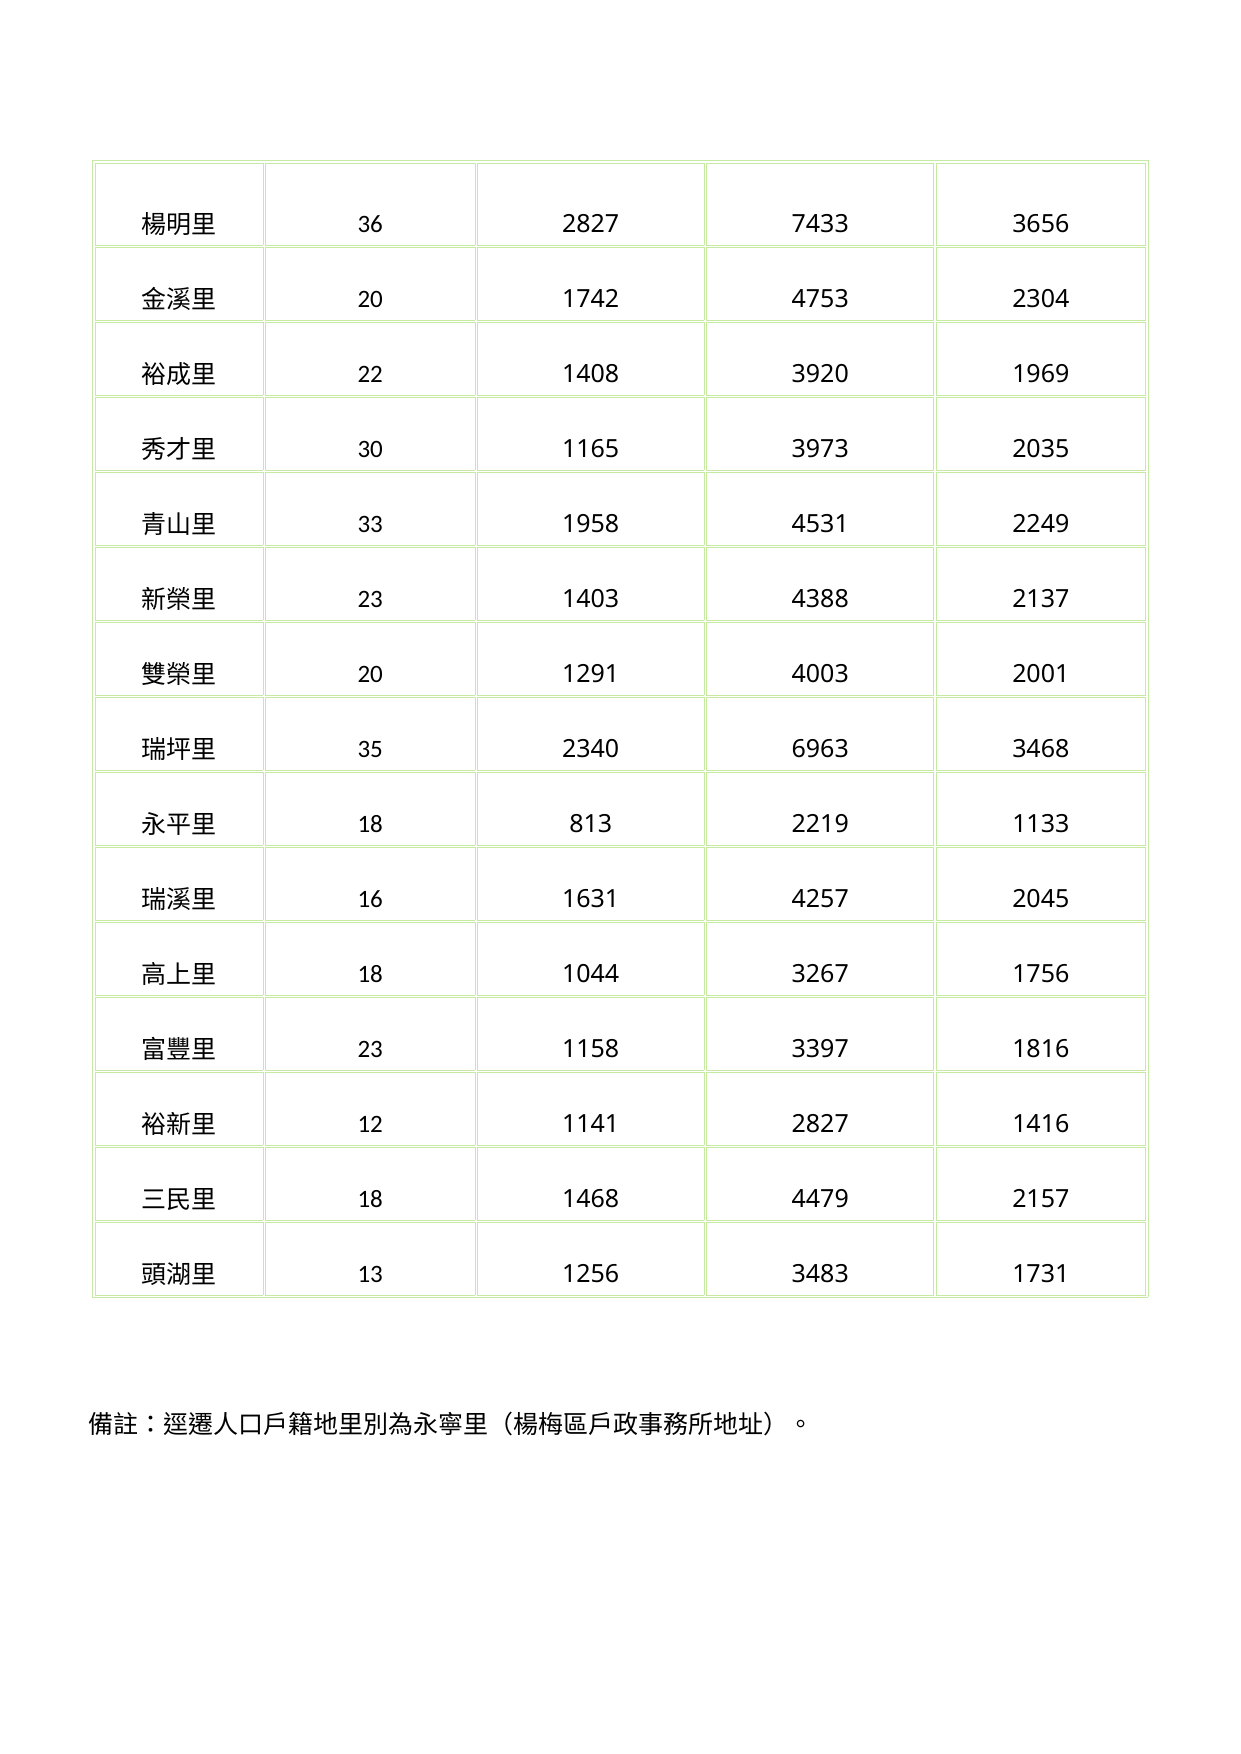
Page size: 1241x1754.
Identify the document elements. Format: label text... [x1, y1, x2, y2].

table_cell 23 [266, 998, 475, 1070]
table_cell 18 [266, 1148, 475, 1220]
table_cell 永平里 [96, 773, 263, 845]
table_cell 30 [266, 398, 475, 470]
table_cell 青山里 [96, 473, 263, 545]
table_cell 813 [478, 773, 704, 845]
table_cell 2157 [937, 1148, 1145, 1220]
table_cell 金溪里 [96, 248, 263, 320]
table_cell 2827 [478, 164, 704, 245]
table_cell 16 [266, 848, 475, 920]
table_cell 4257 [707, 848, 933, 920]
table_cell 18 [266, 923, 475, 995]
table_header [86, 123, 1154, 1363]
table_cell 瑞坪里 [96, 698, 263, 770]
table_cell 1731 [937, 1223, 1145, 1295]
table_cell 1165 [478, 398, 704, 470]
table_cell 三民里 [96, 1148, 263, 1220]
table_cell 裕新里 [96, 1073, 263, 1145]
table_cell 1816 [937, 998, 1145, 1070]
table_cell 4479 [707, 1148, 933, 1220]
table_cell 6963 [707, 698, 933, 770]
table_cell 1133 [937, 773, 1145, 845]
table_cell 秀才里 [96, 398, 263, 470]
table_cell 1742 [478, 248, 704, 320]
table_cell 1631 [478, 848, 704, 920]
table_cell 1416 [937, 1073, 1145, 1145]
table_cell 1256 [478, 1223, 704, 1295]
table_cell 2137 [937, 548, 1145, 620]
table_cell 2304 [937, 248, 1145, 320]
table_cell 3468 [937, 698, 1145, 770]
table_cell 1141 [478, 1073, 704, 1145]
table_cell 瑞溪里 [96, 848, 263, 920]
table_cell 1958 [478, 473, 704, 545]
table_cell 3267 [707, 923, 933, 995]
table_cell 1403 [478, 548, 704, 620]
table_cell 1969 [937, 323, 1145, 395]
table_cell 3656 [937, 164, 1145, 245]
table_cell 1468 [478, 1148, 704, 1220]
table_cell 4753 [707, 248, 933, 320]
table_cell 裕成里 [96, 323, 263, 395]
table_cell 3483 [707, 1223, 933, 1295]
table_cell 新榮里 [96, 548, 263, 620]
table_cell 7433 [707, 164, 933, 245]
table_cell 23 [266, 548, 475, 620]
table_cell 20 [266, 248, 475, 320]
table_cell 高上里 [96, 923, 263, 995]
table_cell 2001 [937, 623, 1145, 695]
table_cell 22 [266, 323, 475, 395]
table_cell 33 [266, 473, 475, 545]
table_cell 1408 [478, 323, 704, 395]
text 備註：逕遷人口戶籍地里別為永寧里（楊梅區戶政事務所地址）。 [89, 1398, 1152, 1435]
table_cell 2219 [707, 773, 933, 845]
table_cell 2827 [707, 1073, 933, 1145]
table_cell 3920 [707, 323, 933, 395]
table_cell 35 [266, 698, 475, 770]
table_cell 20 [266, 623, 475, 695]
table_cell 1756 [937, 923, 1145, 995]
table_cell 13 [266, 1223, 475, 1295]
table_cell 1044 [478, 923, 704, 995]
table_cell 1291 [478, 623, 704, 695]
table_cell 4531 [707, 473, 933, 545]
table_cell 楊明里 [96, 164, 263, 245]
table_cell 2035 [937, 398, 1145, 470]
table_cell 2045 [937, 848, 1145, 920]
table_cell 3397 [707, 998, 933, 1070]
table_cell 2340 [478, 698, 704, 770]
table_cell 12 [266, 1073, 475, 1145]
table_cell 4388 [707, 548, 933, 620]
table_cell 頭湖里 [96, 1223, 263, 1295]
table_cell 1158 [478, 998, 704, 1070]
table_cell 4003 [707, 623, 933, 695]
table_cell 2249 [937, 473, 1145, 545]
table_cell 雙榮里 [96, 623, 263, 695]
table_cell 18 [266, 773, 475, 845]
table_cell 3973 [707, 398, 933, 470]
table_cell 富豐里 [96, 998, 263, 1070]
table_cell 36 [266, 164, 475, 245]
